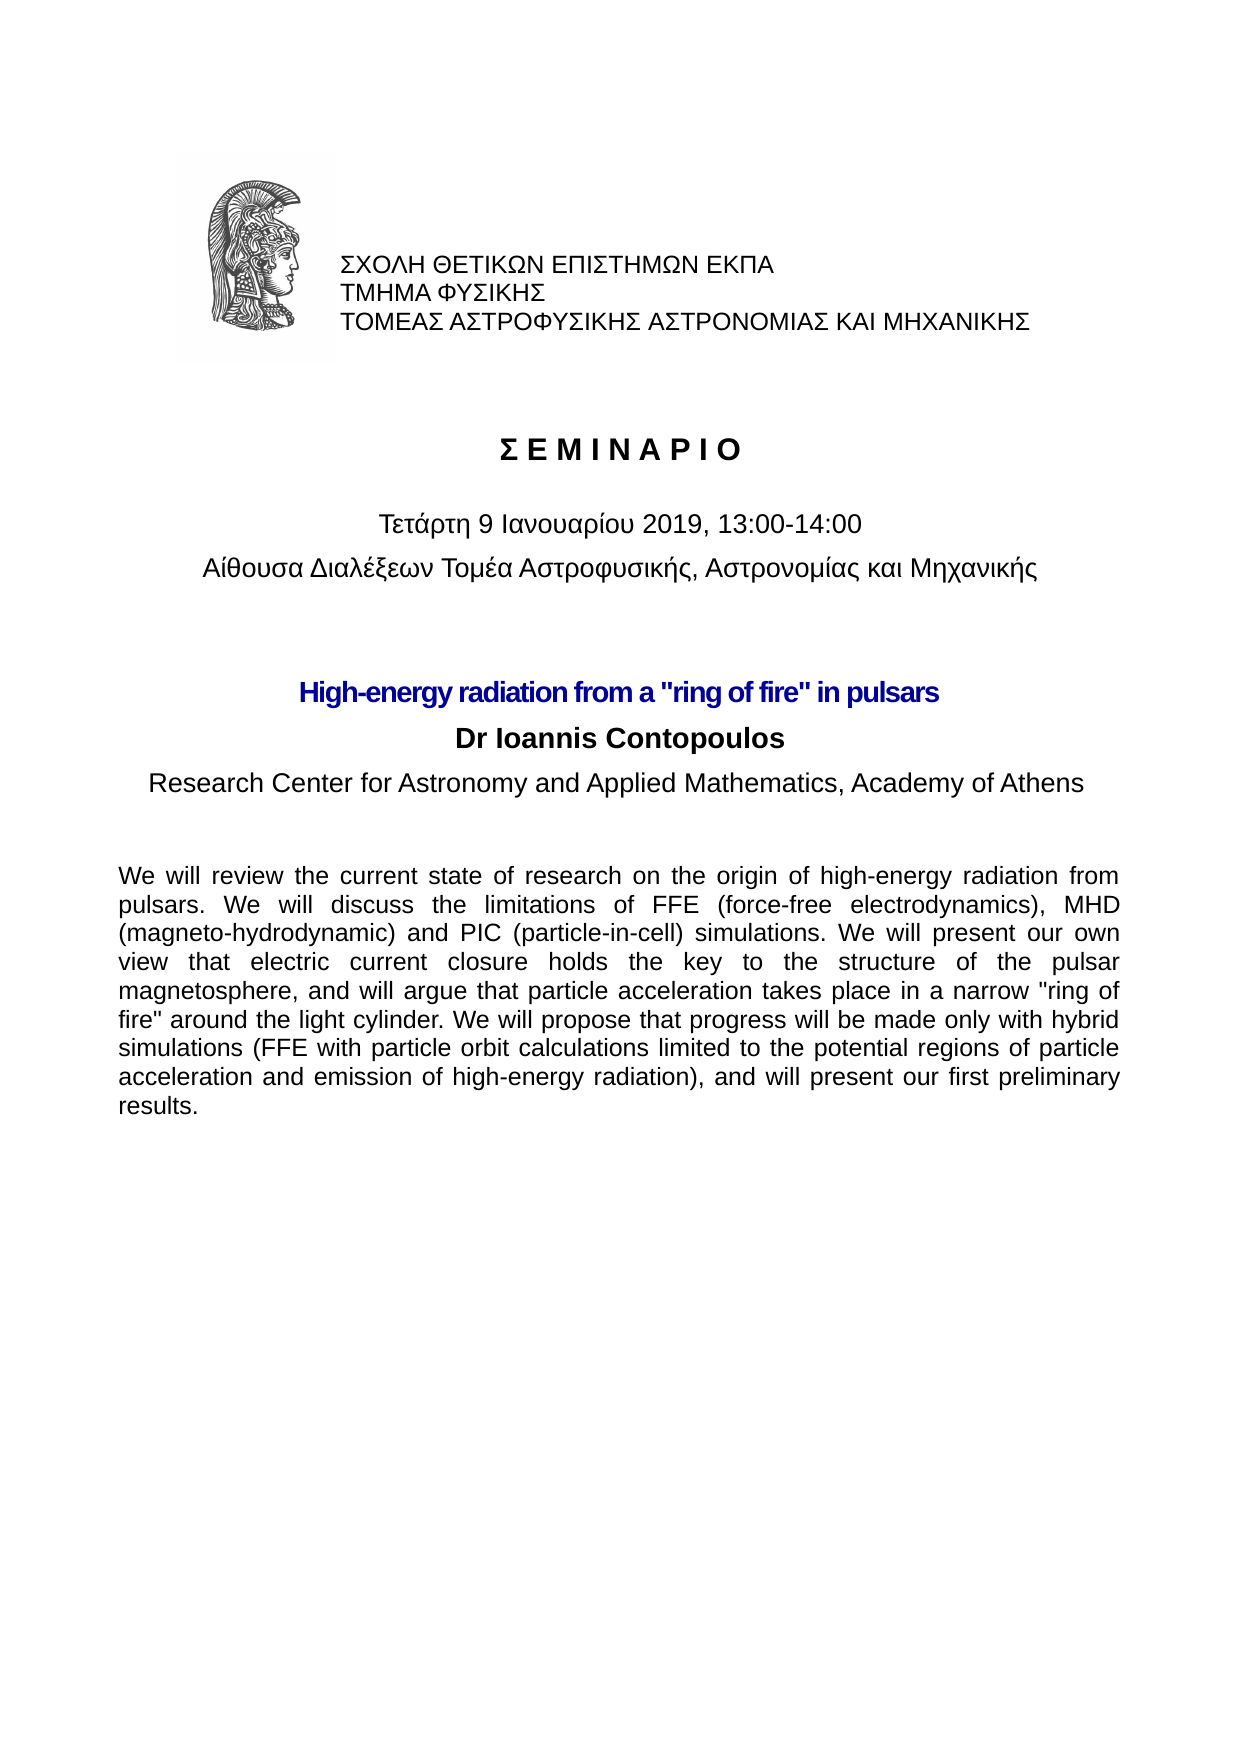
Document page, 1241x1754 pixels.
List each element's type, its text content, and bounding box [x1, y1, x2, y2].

text ΣΧΟΛΗ ΘΕΤΙΚΩΝ ΕΠΙΣΤΗΜΩΝ ΕΚΠΑ ΤΜΗΜΑ ΦΥΣΙΚΗΣ ΤΟΜΕΑΣ ΑΣΤΡΟΦΥΣΙΚΗΣ AΣΤΡΟΝΟΜΙΑΣ ΚΑΙ ΜΗΧΑΝΙΚΗΣ [335, 249, 1122, 336]
text [118, 249, 176, 336]
text High-energy radiation from a "ring of fire" in pulsars [118, 642, 1122, 709]
text Σ Ε Μ Ι Ν Α Ρ Ι Ο [118, 431, 1122, 467]
text Τετάρτη 9 Ιανουαρίου 2019, 13:00-14:00 [118, 479, 1122, 539]
text We will review the current state of research on the origin of high-energy radiation from pulsars. We will discuss the limitations of FFE (force-free electrodynamics), MHD (magneto-hydrodynamic) and PIC (particle-in-cell) simulations. We will present our own view that electric current closure holds the key to the structure of the pulsar magnetosphere, and will argue that particle acceleration takes place in a narrow "ring of fire" around the light cylinder. We will propose that progress will be made only with hybrid simulations (FFE with particle orbit calculations limited to the potential regions of particle acceleration and emission of high-energy radiation), and will present our first preliminary results. [118, 861, 1122, 1120]
text Research Center for Astronomy and Applied Mathematics, Academy of Athens [118, 767, 1122, 798]
text Αίθουσα Διαλέξεων Τομέα Αστροφυσικής, Αστρονομίας και Μηχανικής [118, 552, 1122, 583]
text Dr Ioannis Contopoulos [118, 721, 1122, 755]
